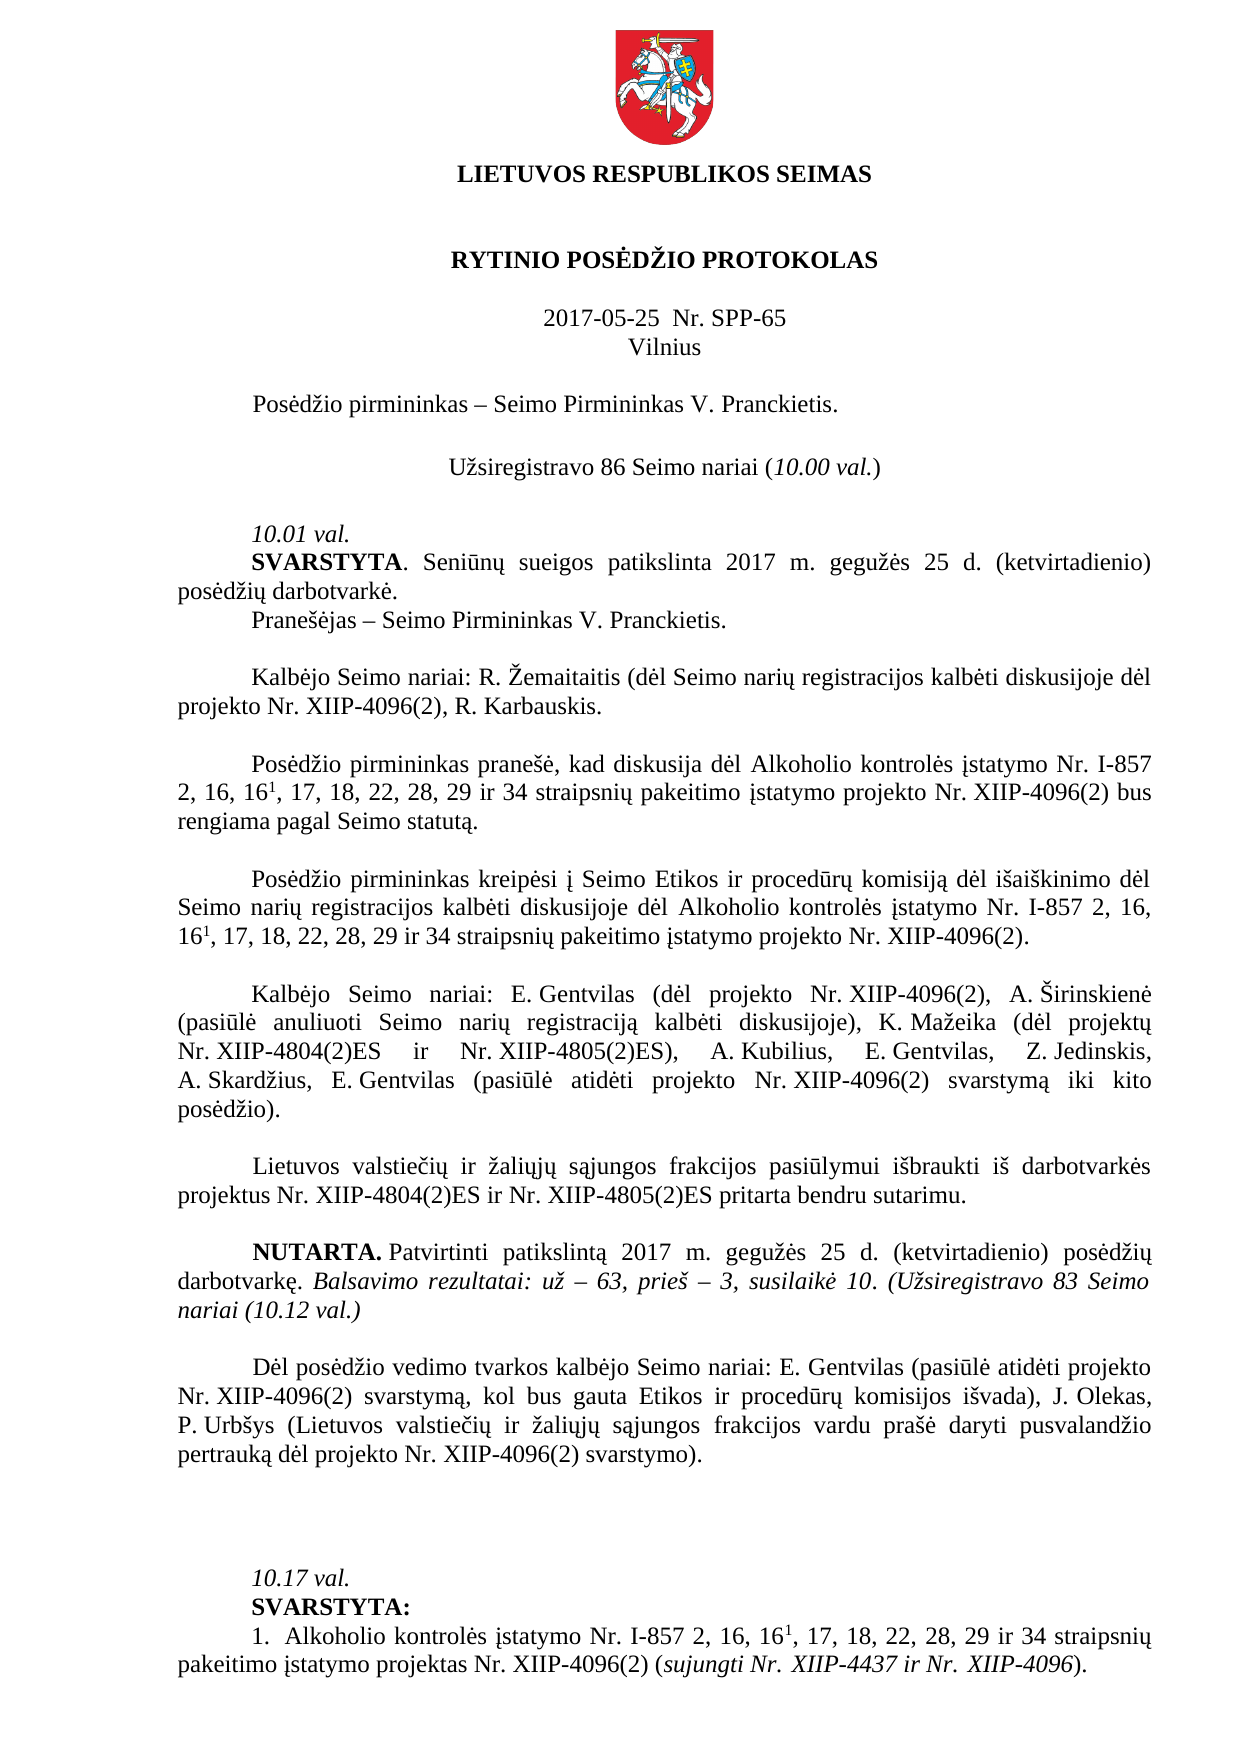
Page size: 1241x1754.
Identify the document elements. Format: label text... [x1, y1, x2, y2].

text Posėdžio pirmininkas kreipėsi į Seimo Etikos ir procedūrų komisiją dėl išaiškinimo dėl Seimo narių registracijos kalbėti diskusijoje dėl Alkoholio kontrolės įstatymo Nr. I-857 2, 16, 161, 17, 18, 22, 28, 29 ir 34 straipsnių pakeitimo įstatymo projekto Nr. XIIP-4096(2). [177, 864, 1152, 950]
text Vilnius [177, 332, 1152, 361]
text Pranešėjas – Seimo Pirmininkas V. Pranckietis. [177, 605, 1152, 634]
text Posėdžio pirmininkas pranešė, kad diskusija dėl Alkoholio kontrolės įstatymo Nr. I-857 2, 16, 161, 17, 18, 22, 28, 29 ir 34 straipsnių pakeitimo įstatymo projekto Nr. XIIP-4096(2) bus rengiama pagal Seimo statutą. [177, 749, 1152, 835]
text Užsiregistravo 86 Seimo nariai (10.00 val.) [177, 452, 1152, 480]
text Posėdžio pirmininkas – Seimo Pirmininkas V. Pranckietis. [177, 389, 1152, 418]
text Lietuvos valstiečių ir žaliųjų sąjungos frakcijos pasiūlymui išbraukti iš darbotvarkės projektus Nr. XIIP-4804(2)ES ir Nr. XIIP-4805(2)ES pritarta bendru sutarimu. [177, 1151, 1152, 1209]
text RYTINIO POSĖDŽIO PROTOKOLAS [177, 246, 1152, 274]
text 10.01 val. [177, 519, 1152, 547]
text NUTARTA. Patvirtinti patikslintą 2017 m. gegužės 25 d. (ketvirtadienio) posėdžių darbotvarkę. Balsavimo rezultatai: už – 63, prieš – 3, susilaikė 10. (Užsiregistravo 83 Seimo nariai (10.12 val.) [177, 1237, 1152, 1324]
text Lietuvos Respublikos Seimas [177, 159, 1152, 188]
text SVARSTYTA: [177, 1592, 1152, 1621]
text 2017-05-25 Nr. SPP-65 [177, 303, 1152, 332]
text 10.17 val. [177, 1563, 1152, 1592]
text Kalbėjo Seimo nariai: E. Gentvilas (dėl projekto Nr. XIIP-4096(2), A. Širinskienė (pasiūlė anuliuoti Seimo narių registraciją kalbėti diskusijoje), K. Mažeika (dėl projektų Nr. XIIP-4804(2)ES ir Nr. XIIP-4805(2)ES), A. Kubilius, E. Gentvilas, Z. Jedinskis, A. Skardžius, E. Gentvilas (pasiūlė atidėti projekto Nr. XIIP-4096(2) svarstymą iki kito posėdžio). [177, 979, 1152, 1122]
text 1. Alkoholio kontrolės įstatymo Nr. I-857 2, 16, 161, 17, 18, 22, 28, 29 ir 34 straipsnių pakeitimo įstatymo projektas Nr. XIIP-4096(2) (sujungti Nr. XIIP-4437 ir Nr. XIIP-4096). [177, 1621, 1152, 1678]
text SVARSTYTA. Seniūnų sueigos patikslinta 2017 m. gegužės 25 d. (ketvirtadienio) posėdžių darbotvarkė. [177, 547, 1152, 605]
text Dėl posėdžio vedimo tvarkos kalbėjo Seimo nariai: E. Gentvilas (pasiūlė atidėti projekto Nr. XIIP-4096(2) svarstymą, kol bus gauta Etikos ir procedūrų komisijos išvada), J. Olekas, P. Urbšys (Lietuvos valstiečių ir žaliųjų sąjungos frakcijos vardu prašė daryti pusvalandžio pertrauką dėl projekto Nr. XIIP-4096(2) svarstymo). [177, 1352, 1152, 1467]
text Kalbėjo Seimo nariai: R. Žemaitaitis (dėl Seimo narių registracijos kalbėti diskusijoje dėl projekto Nr. XIIP-4096(2), R. Karbauskis. [177, 662, 1152, 720]
